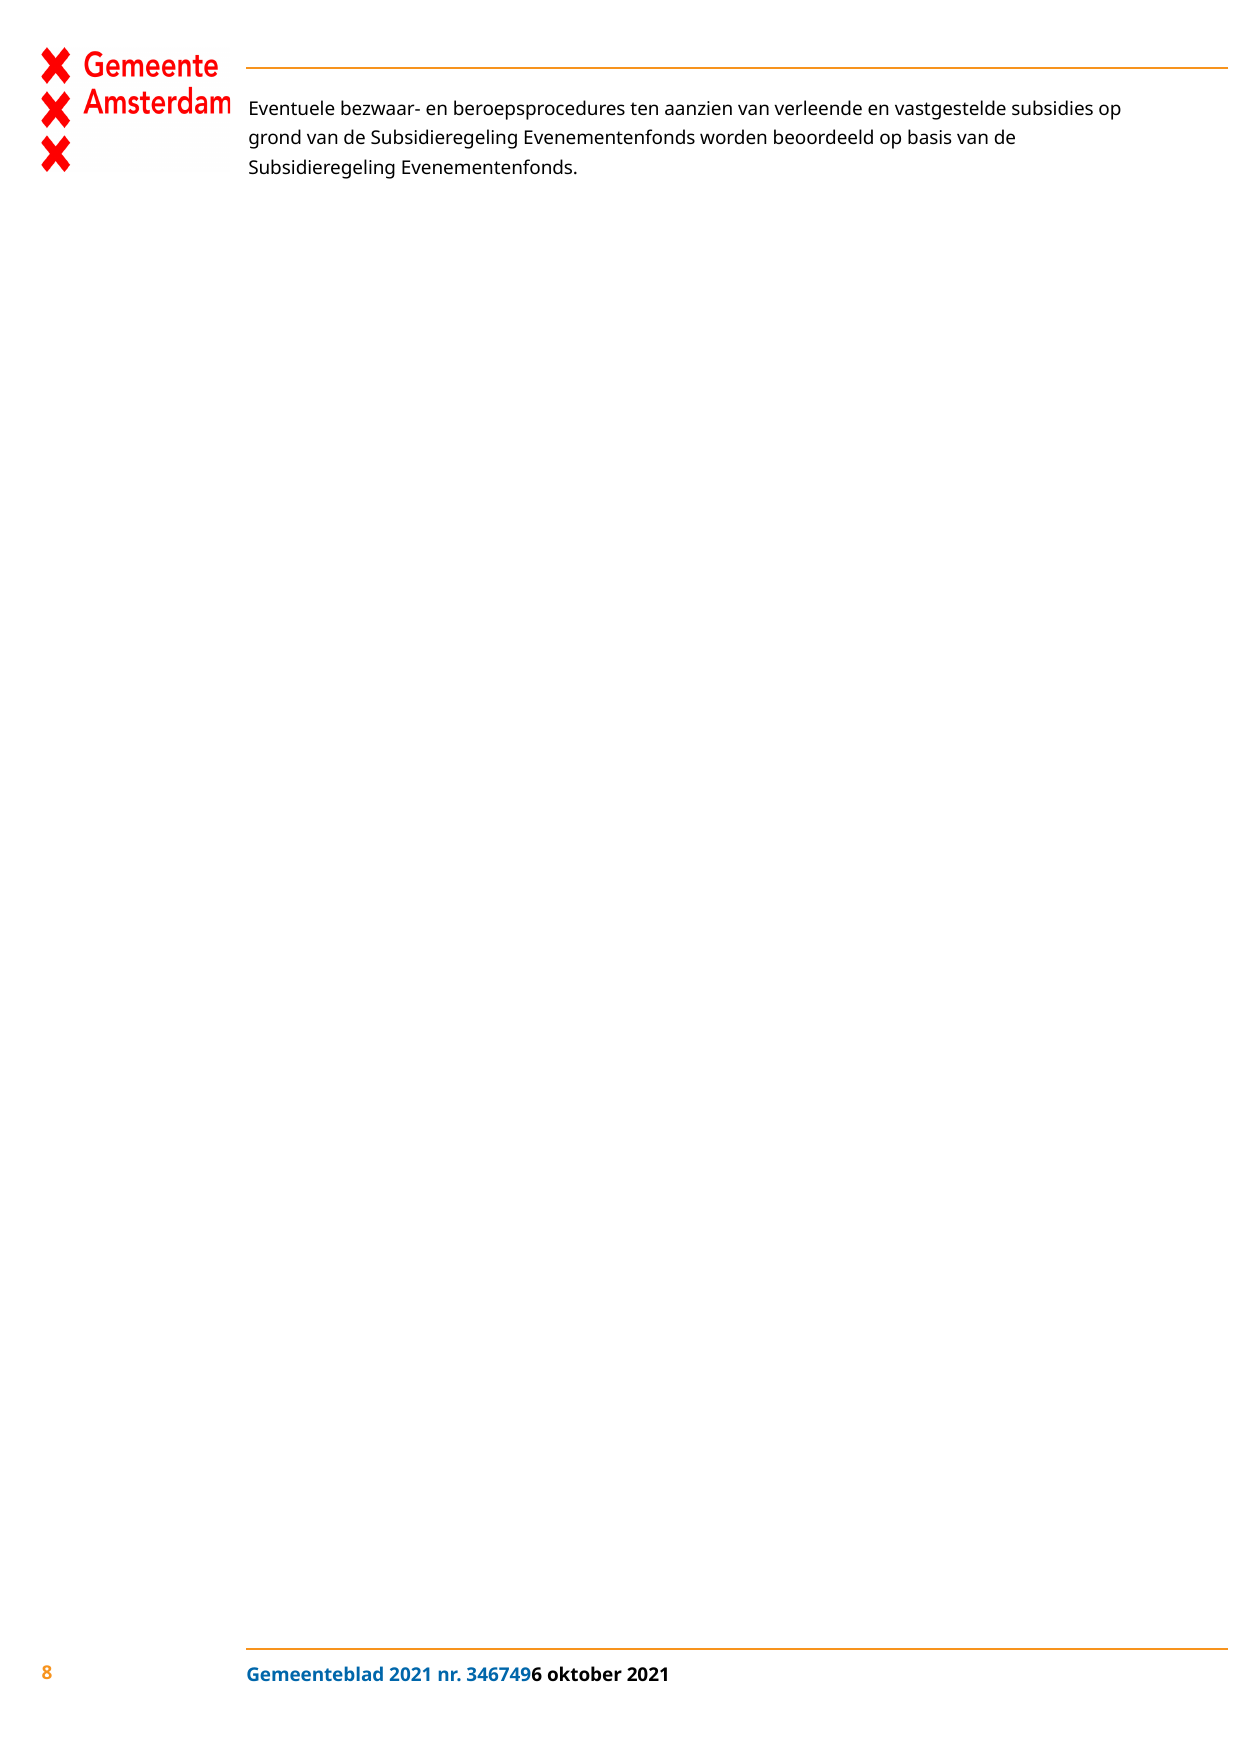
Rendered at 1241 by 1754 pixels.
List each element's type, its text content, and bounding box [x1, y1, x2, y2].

picture [41, 47, 231, 172]
text Eventuele bezwaar- en beroepsprocedures ten aanzien van verleende en vastgestelde subsidies op grond van de Subsidieregeling Evenementenfonds worden beoordeeld op basis van de Subsidieregeling Evenementenfonds. [248, 95, 1152, 180]
